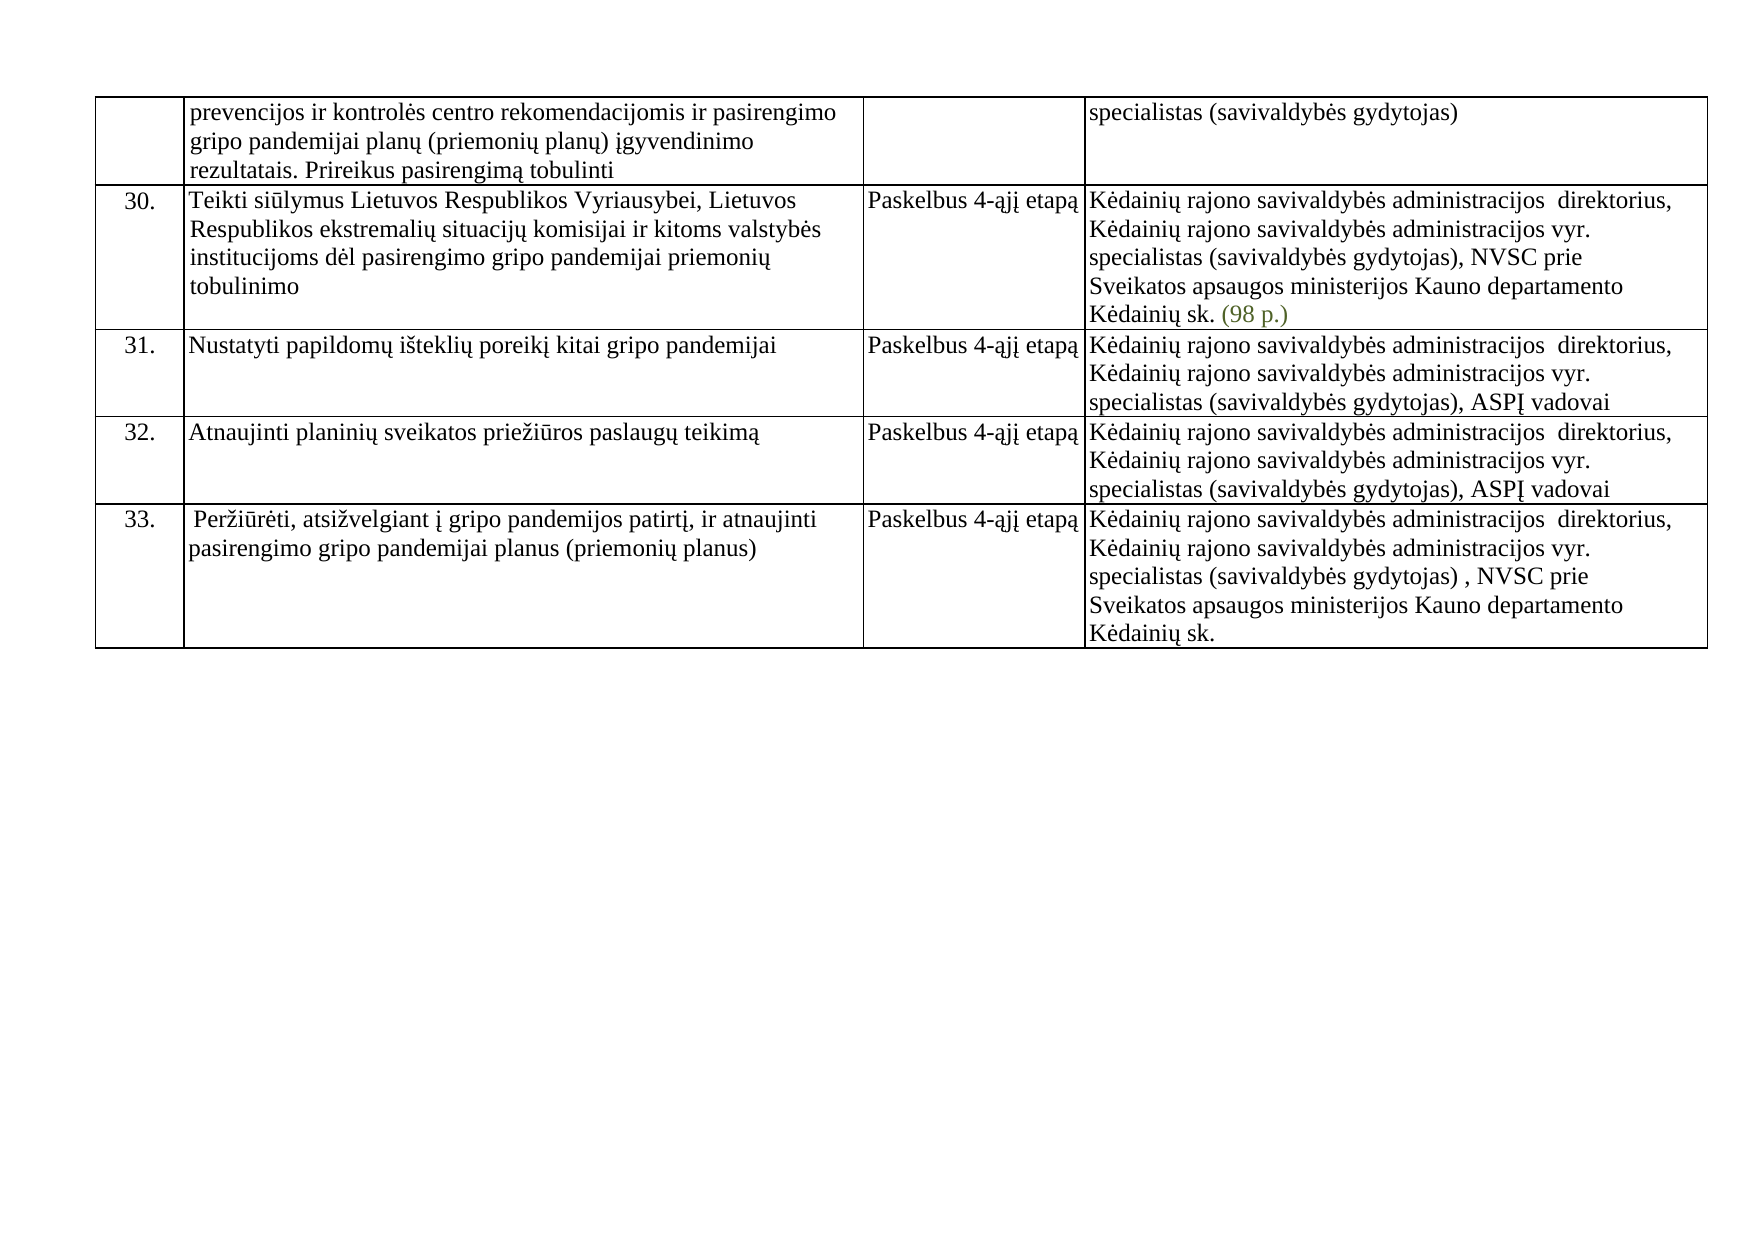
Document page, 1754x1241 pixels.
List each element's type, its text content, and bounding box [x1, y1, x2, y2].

table_cell prevencijos ir kontrolės centro rekomendacijomis ir pasirengimo gripo pandemijai planų (priemonių planų) įgyvendinimo rezultatais. Prireikus pasirengimą tobulinti [185, 98, 863, 184]
table_cell specialistas (savivaldybės gydytojas) [1086, 98, 1707, 184]
table_cell Kėdainių rajono savivaldybės administracijos direktorius, Kėdainių rajono savivaldybės administracijos vyr. specialistas (savivaldybės gydytojas), NVSC prie Sveikatos apsaugos ministerijos Kauno departamento Kėdainių sk. (98 p.) [1086, 186, 1707, 329]
table_cell Paskelbus 4-ąjį etapą [864, 330, 1084, 416]
table_cell Nustatyti papildomų išteklių poreikį kitai gripo pandemijai [185, 330, 863, 416]
table_cell Peržiūrėti, atsižvelgiant į gripo pandemijos patirtį, ir atnaujinti pasirengimo gripo pandemijai planus (priemonių planus) [185, 505, 863, 647]
table_cell Kėdainių rajono savivaldybės administracijos direktorius, Kėdainių rajono savivaldybės administracijos vyr. specialistas (savivaldybės gydytojas), ASPĮ vadovai [1086, 417, 1707, 503]
table_cell [864, 98, 1084, 184]
table_cell Teikti siūlymus Lietuvos Respublikos Vyriausybei, Lietuvos Respublikos ekstremalių situacijų komisijai ir kitoms valstybės institucijoms dėl pasirengimo gripo pandemijai priemonių tobulinimo [185, 186, 863, 329]
table_cell Paskelbus 4-ąjį etapą [864, 505, 1084, 647]
table_cell Kėdainių rajono savivaldybės administracijos direktorius, Kėdainių rajono savivaldybės administracijos vyr. specialistas (savivaldybės gydytojas), ASPĮ vadovai [1086, 330, 1707, 416]
table_cell 31. [96, 330, 183, 416]
table_cell Paskelbus 4-ąjį etapą [864, 186, 1084, 329]
table_cell [96, 98, 183, 184]
table_cell 32. [96, 417, 183, 503]
table_cell Paskelbus 4-ąjį etapą [864, 417, 1084, 503]
table_cell 33. [96, 505, 183, 647]
table_cell Kėdainių rajono savivaldybės administracijos direktorius, Kėdainių rajono savivaldybės administracijos vyr. specialistas (savivaldybės gydytojas) , NVSC prie Sveikatos apsaugos ministerijos Kauno departamento Kėdainių sk. [1086, 505, 1707, 647]
table_cell 30. [96, 186, 183, 329]
table_cell Atnaujinti planinių sveikatos priežiūros paslaugų teikimą [185, 417, 863, 503]
